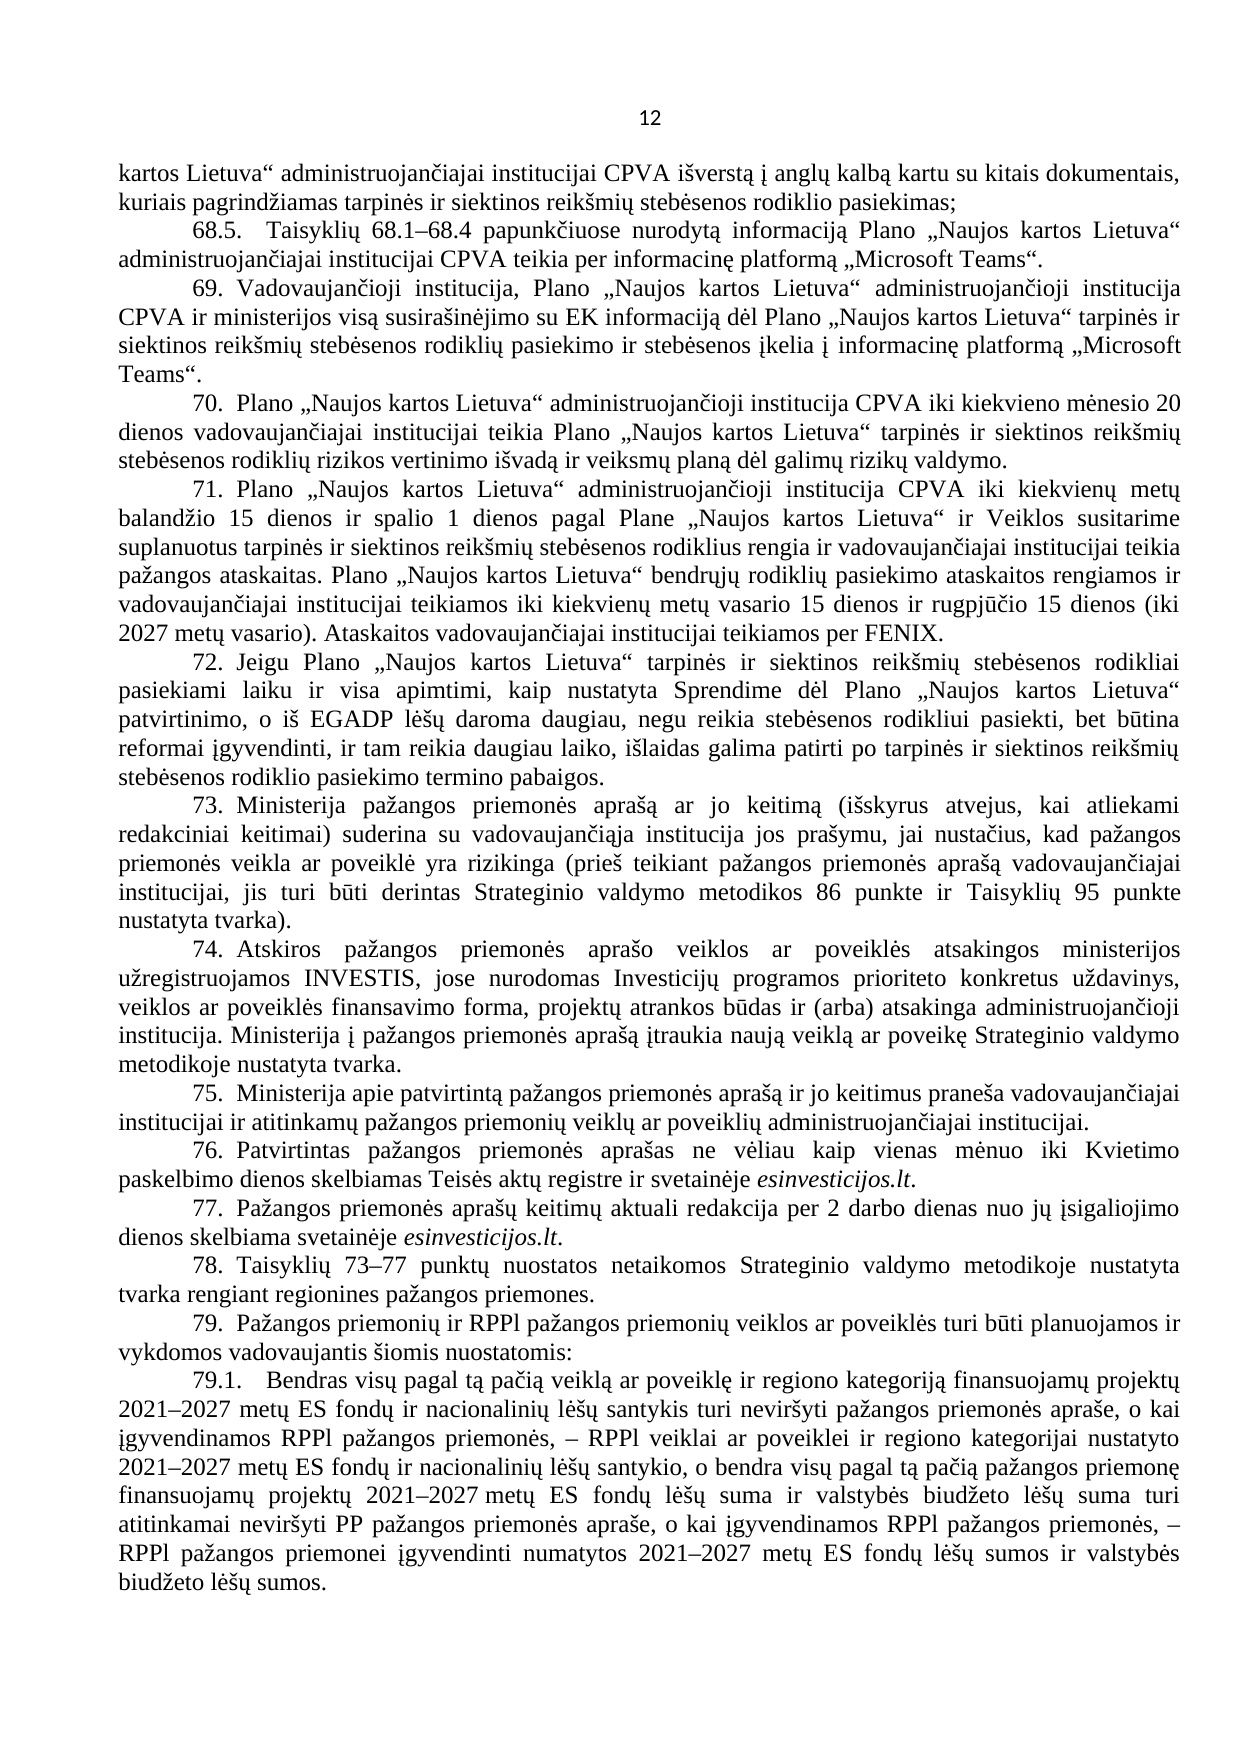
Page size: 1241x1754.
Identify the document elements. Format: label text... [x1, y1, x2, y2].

text 77. Pažangos priemonės aprašų keitimų aktuali redakcija per 2 darbo dienas nuo jų įsigaliojimo dienos skelbiama svetainėje esinvesticijos.lt. [118, 1193, 1181, 1250]
text 79.1. Bendras visų pagal tą pačią veiklą ar poveiklę ir regiono kategoriją finansuojamų projektų 2021–2027 metų ES fondų ir nacionalinių lėšų santykis turi neviršyti pažangos priemonės apraše, o kai įgyvendinamos RPPl pažangos priemonės, – RPPl veiklai ar poveiklei ir regiono kategorijai nustatyto 2021–2027 metų ES fondų ir nacionalinių lėšų santykio, o bendra visų pagal tą pačią pažangos priemonę finansuojamų projektų 2021–2027 metų ES fondų lėšų suma ir valstybės biudžeto lėšų suma turi atitinkamai neviršyti PP pažangos priemonės apraše, o kai įgyvendinamos RPPl pažangos priemonės, – RPPl pažangos priemonei įgyvendinti numatytos 2021–2027 metų ES fondų lėšų sumos ir valstybės biudžeto lėšų sumos. [118, 1365, 1181, 1595]
text 69. Vadovaujančioji institucija, Plano „Naujos kartos Lietuva“ administruojančioji institucija CPVA ir ministerijos visą susirašinėjimo su EK informaciją dėl Plano „Naujos kartos Lietuva“ tarpinės ir siektinos reikšmių stebėsenos rodiklių pasiekimo ir stebėsenos įkelia į informacinę platformą „Microsoft Teams“. [118, 273, 1181, 388]
text 72. Jeigu Plano „Naujos kartos Lietuva“ tarpinės ir siektinos reikšmių stebėsenos rodikliai pasiekiami laiku ir visa apimtimi, kaip nustatyta Sprendime dėl Plano „Naujos kartos Lietuva“ patvirtinimo, o iš EGADP lėšų daroma daugiau, negu reikia stebėsenos rodikliui pasiekti, bet būtina reformai įgyvendinti, ir tam reikia daugiau laiko, išlaidas galima patirti po tarpinės ir siektinos reikšmių stebėsenos rodiklio pasiekimo termino pabaigos. [118, 647, 1181, 790]
text kartos Lietuva“ administruojančiajai institucijai CPVA išverstą į anglų kalbą kartu su kitais dokumentais, kuriais pagrindžiamas tarpinės ir siektinos reikšmių stebėsenos rodiklio pasiekimas; [118, 158, 1181, 215]
text 75. Ministerija apie patvirtintą pažangos priemonės aprašą ir jo keitimus praneša vadovaujančiajai institucijai ir atitinkamų pažangos priemonių veiklų ar poveiklių administruojančiajai institucijai. [118, 1078, 1181, 1135]
text 68.5. Taisyklių 68.1–68.4 papunkčiuose nurodytą informaciją Plano „Naujos kartos Lietuva“ administruojančiajai institucijai CPVA teikia per informacinę platformą „Microsoft Teams“. [118, 215, 1181, 273]
text 73. Ministerija pažangos priemonės aprašą ar jo keitimą (išskyrus atvejus, kai atliekami redakciniai keitimai) suderina su vadovaujančiąja institucija jos prašymu, jai nustačius, kad pažangos priemonės veikla ar poveiklė yra rizikinga (prieš teikiant pažangos priemonės aprašą vadovaujančiajai institucijai, jis turi būti derintas Strateginio valdymo metodikos 86 punkte ir Taisyklių 95 punkte nustatyta tvarka). [118, 790, 1181, 934]
text 70. Plano „Naujos kartos Lietuva“ administruojančioji institucija CPVA iki kiekvieno mėnesio 20 dienos vadovaujančiajai institucijai teikia Plano „Naujos kartos Lietuva“ tarpinės ir siektinos reikšmių stebėsenos rodiklių rizikos vertinimo išvadą ir veiksmų planą dėl galimų rizikų valdymo. [118, 388, 1181, 474]
text 74. Atskiros pažangos priemonės aprašo veiklos ar poveiklės atsakingos ministerijos užregistruojamos INVESTIS, jose nurodomas Investicijų programos prioriteto konkretus uždavinys, veiklos ar poveiklės finansavimo forma, projektų atrankos būdas ir (arba) atsakinga administruojančioji institucija. Ministerija į pažangos priemonės aprašą įtraukia naują veiklą ar poveikę Strateginio valdymo metodikoje nustatyta tvarka. [118, 934, 1181, 1078]
text 78. Taisyklių 73–77 punktų nuostatos netaikomos Strateginio valdymo metodikoje nustatyta tvarka rengiant regionines pažangos priemones. [118, 1250, 1181, 1308]
text 79. Pažangos priemonių ir RPPl pažangos priemonių veiklos ar poveiklės turi būti planuojamos ir vykdomos vadovaujantis šiomis nuostatomis: [118, 1308, 1181, 1365]
text 76. Patvirtintas pažangos priemonės aprašas ne vėliau kaip vienas mėnuo iki Kvietimo paskelbimo dienos skelbiamas Teisės aktų registre ir svetainėje esinvesticijos.lt. [118, 1135, 1181, 1193]
text 71. Plano „Naujos kartos Lietuva“ administruojančioji institucija CPVA iki kiekvienų metų balandžio 15 dienos ir spalio 1 dienos pagal Plane „Naujos kartos Lietuva“ ir Veiklos susitarime suplanuotus tarpinės ir siektinos reikšmių stebėsenos rodiklius rengia ir vadovaujančiajai institucijai teikia pažangos ataskaitas. Plano „Naujos kartos Lietuva“ bendrųjų rodiklių pasiekimo ataskaitos rengiamos ir vadovaujančiajai institucijai teikiamos iki kiekvienų metų vasario 15 dienos ir rugpjūčio 15 dienos (iki 2027 metų vasario). Ataskaitos vadovaujančiajai institucijai teikiamos per FENIX. [118, 474, 1181, 647]
